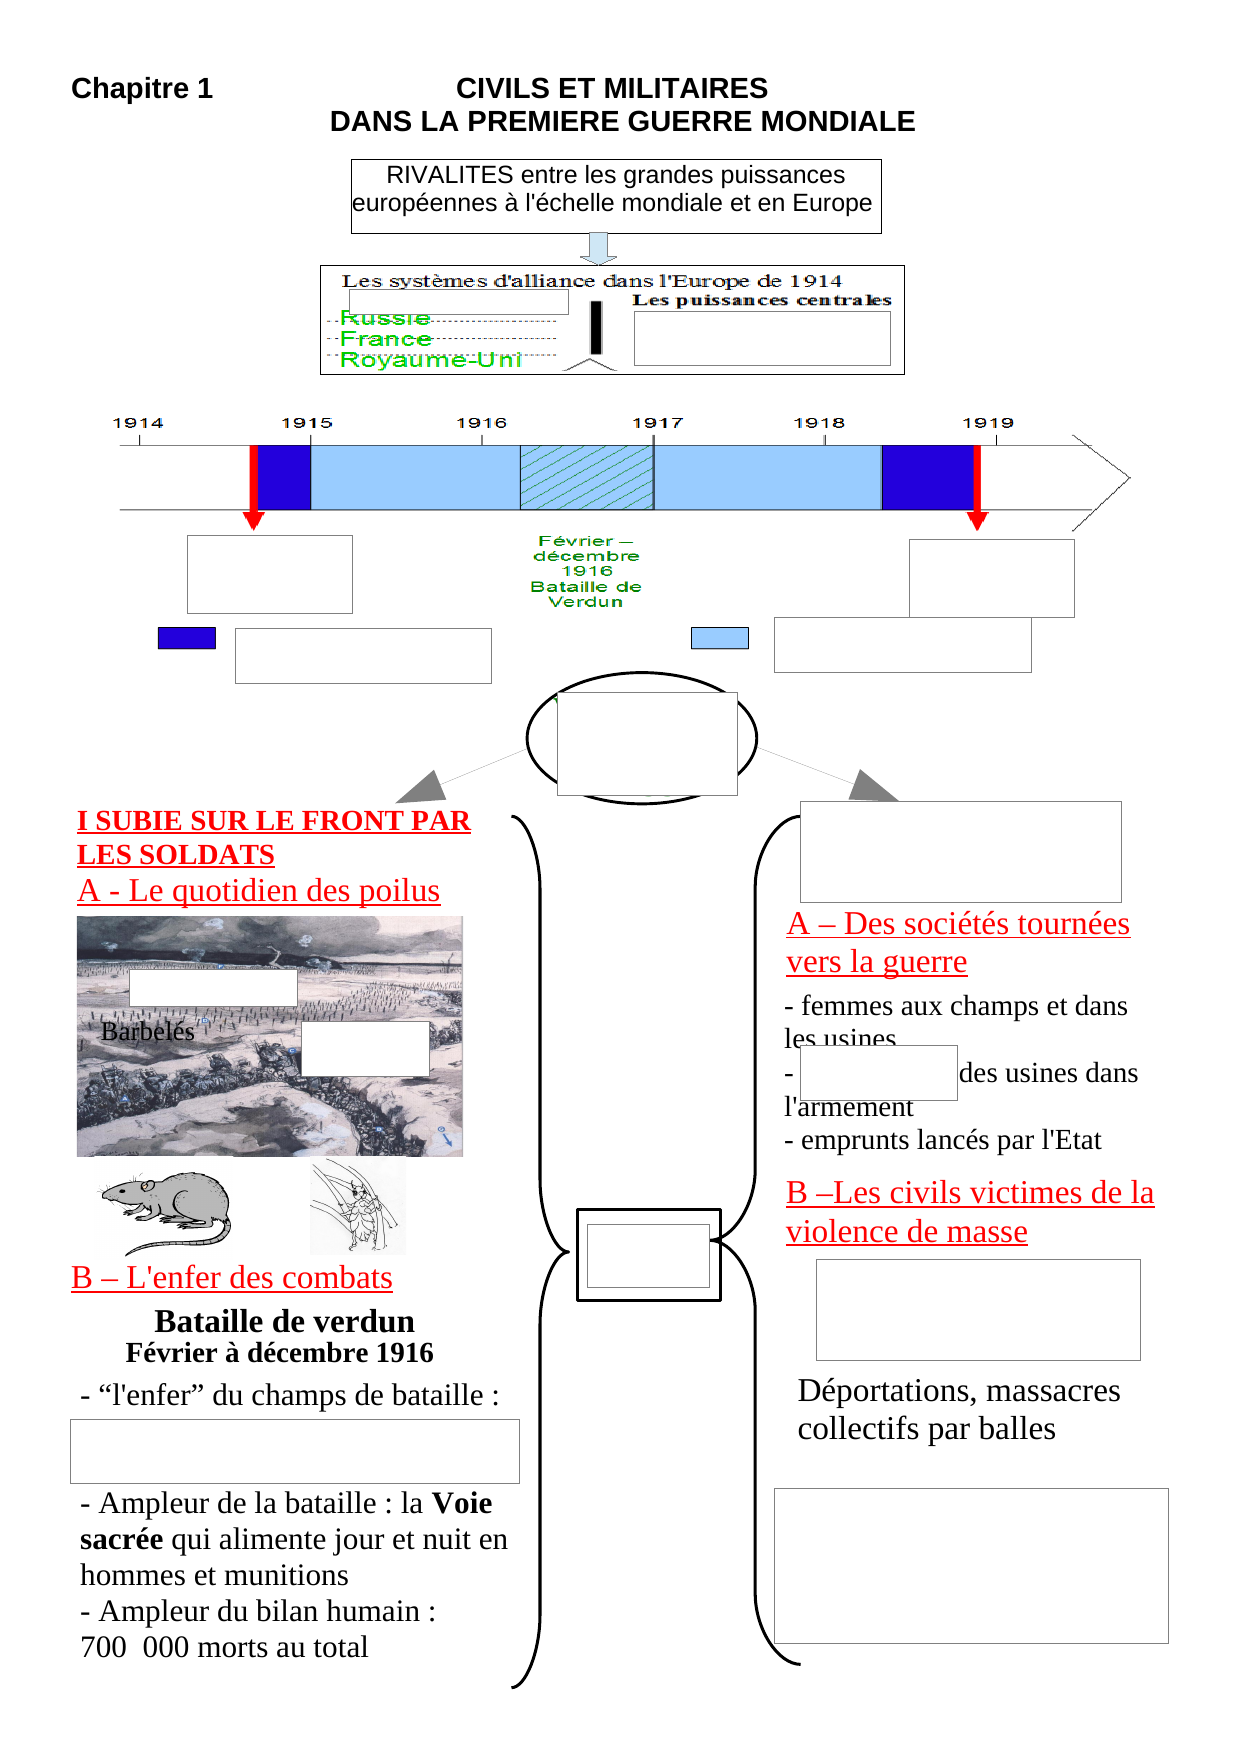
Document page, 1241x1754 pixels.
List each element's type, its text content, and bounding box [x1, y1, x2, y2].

text DANS LA PREMIERE GUERRE MONDIALE [71, 104, 1169, 138]
picture [76, 916, 464, 1260]
picture [323, 268, 902, 371]
picture [105, 404, 1136, 663]
text Chapitre 1 CIVILS ET MILITAIRES [71, 71, 1169, 104]
